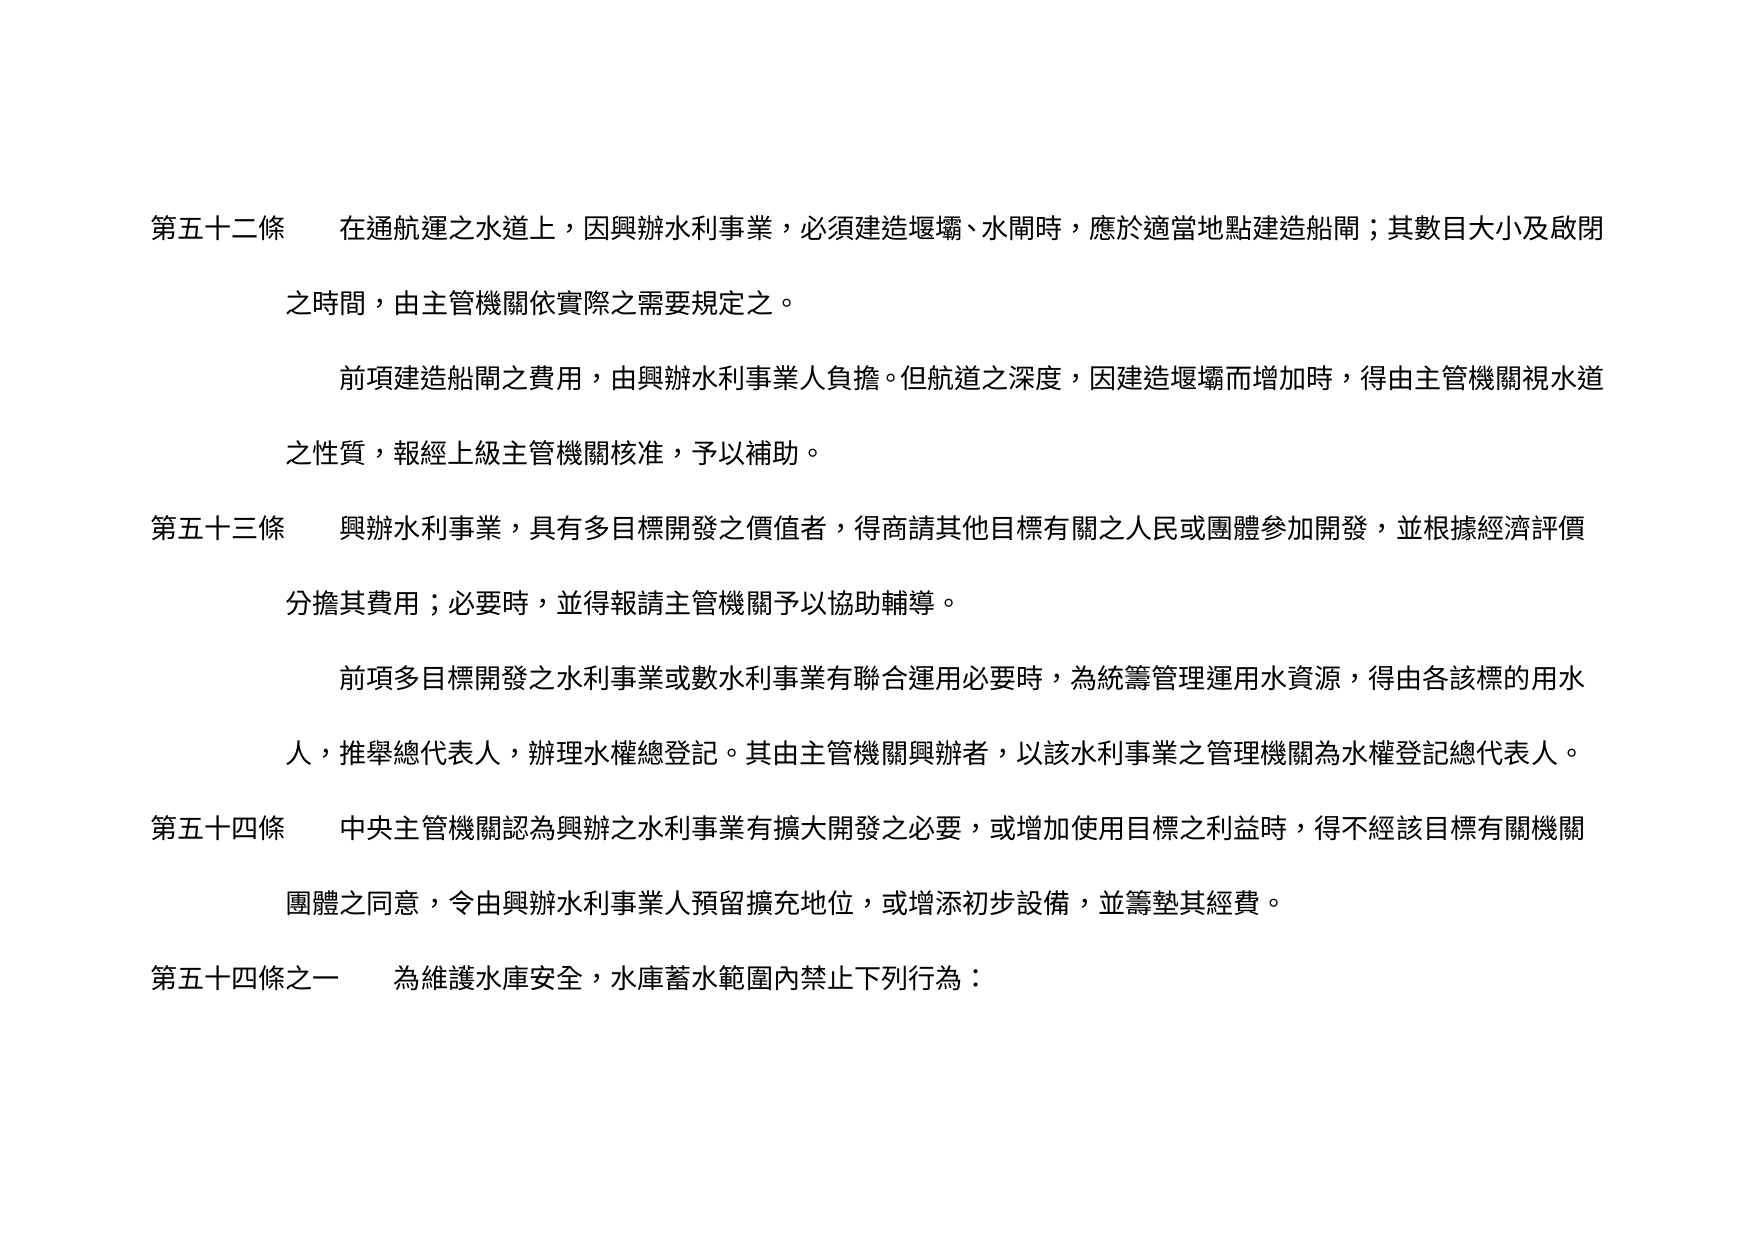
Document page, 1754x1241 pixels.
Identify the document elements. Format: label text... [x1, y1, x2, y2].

text 前項多目標開發之水利事業或數水利事業有聯合運用必要時，為統籌管理運用水資源，得由各該標的用水人，推舉總代表人，辦理水權總登記。其由主管機關興辦者，以該水利事業之管理機關為水權登記總代表人。 [285, 639, 1604, 789]
text 第五十四條 中央主管機關認為興辦之水利事業有擴大開發之必要，或增加使用目標之利益時，得不經該目標有關機關團體之同意，令由興辦水利事業人預留擴充地位，或增添初步設備，並籌墊其經費。 [150, 789, 1604, 939]
text 前項建造船閘之費用，由興辦水利事業人負擔。但航道之深度，因建造堰壩而增加時，得由主管機關視水道之性質，報經上級主管機關核准，予以補助。 [285, 339, 1604, 489]
text 第五十二條 在通航運之水道上，因興辦水利事業，必須建造堰壩、水閘時，應於適當地點建造船閘；其數目大小及啟閉之時間，由主管機關依實際之需要規定之。 [150, 189, 1604, 339]
text 第五十三條 興辦水利事業，具有多目標開發之價值者，得商請其他目標有關之人民或團體參加開發，並根據經濟評價分擔其費用；必要時，並得報請主管機關予以協助輔導。 [150, 489, 1604, 639]
text 第五十四條之一 為維護水庫安全，水庫蓄水範圍內禁止下列行為： [150, 939, 1604, 1014]
